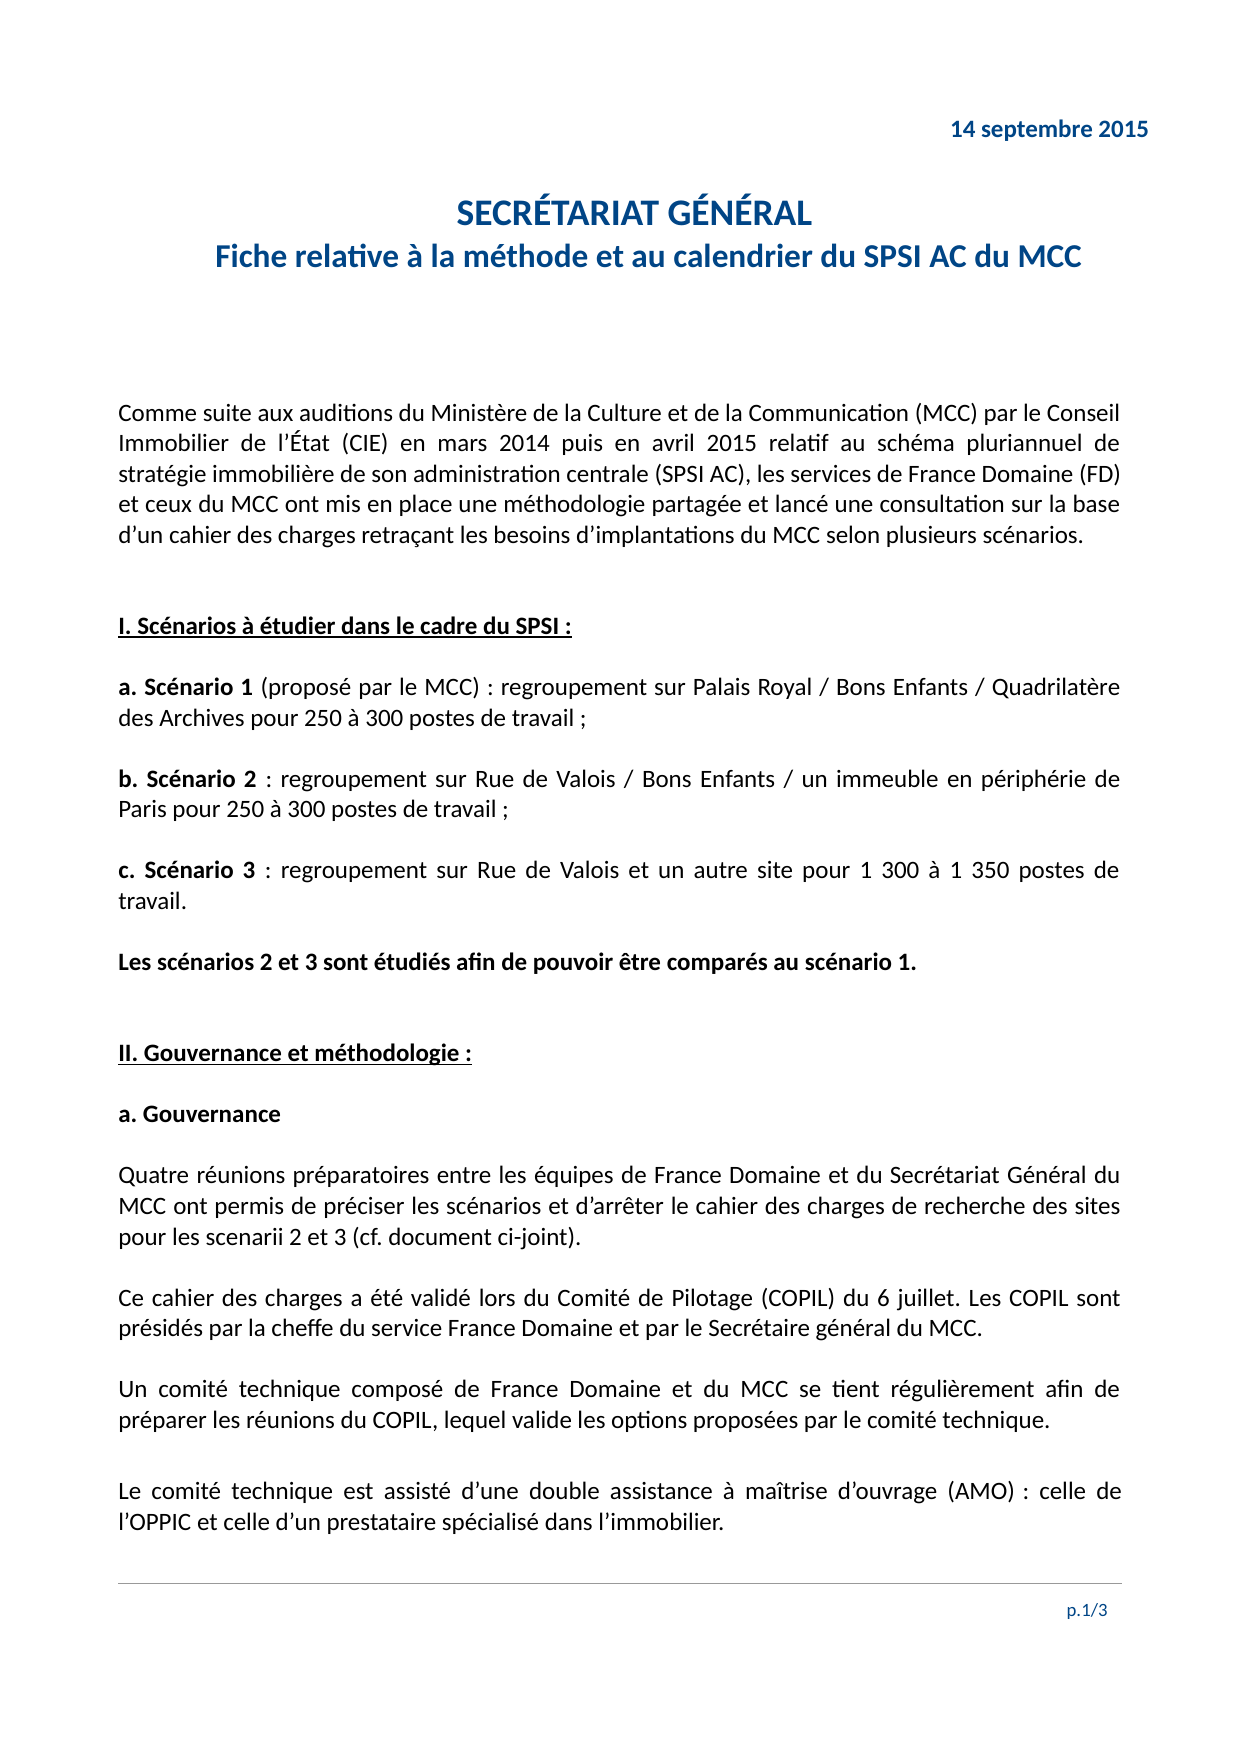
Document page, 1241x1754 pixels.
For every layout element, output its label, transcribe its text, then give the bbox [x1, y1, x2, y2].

text Le comité technique est assisté d’une double assistance à maîtrise d’ouvrage (AMO) : celle de l’OPPIC et celle d’un prestataire spécialisé dans l’immobilier. [118, 1475, 1122, 1536]
text Ce cahier des charges a été validé lors du Comité de Pilotage (COPIL) du 6 juillet. Les COPIL sont présidés par la cheffe du service France Domaine et par le Secrétaire général du MCC. [118, 1282, 1122, 1343]
text Un comité technique composé de France Domaine et du MCC se tient régulièrement afin de préparer les réunions du COPIL, lequel valide les options proposées par le comité technique. [118, 1373, 1122, 1434]
text I. Scénarios à étudier dans le cadre du SPSI : [118, 610, 1122, 641]
text II. Gouvernance et méthodologie : [118, 1038, 1122, 1068]
text a. Gouvernance [118, 1099, 1122, 1129]
text b. Scénario 2 : regroupement sur Rue de Valois / Bons Enfants / un immeuble en périphérie de Paris pour 250 à 300 postes de travail ; [118, 763, 1122, 824]
text c. Scénario 3 : regroupement sur Rue de Valois et un autre site pour 1 300 à 1 350 postes de travail. [118, 854, 1122, 916]
text Quatre réunions préparatoires entre les équipes de France Domaine et du Secrétariat Général du MCC ont permis de préciser les scénarios et d’arrêter le cahier des charges de recherche des sites pour les scenarii 2 et 3 (cf. document ci-joint). [118, 1160, 1122, 1251]
text Les scénarios 2 et 3 sont étudiés afin de pouvoir être comparés au scénario 1. [118, 946, 1122, 977]
text Comme suite aux auditions du Ministère de la Culture et de la Communication (MCC) par le Conseil Immobilier de l’État (CIE) en mars 2014 puis en avril 2015 relatif au schéma pluriannuel de stratégie immobilière de son administration centrale (SPSI AC), les services de France Domaine (FD) et ceux du MCC ont mis en place une méthodologie partagée et lancé une consultation sur la base d’un cahier des charges retraçant les besoins d’implantations du MCC selon plusieurs scénarios. [118, 397, 1122, 549]
text a. Scénario 1 (proposé par le MCC) : regroupement sur Palais Royal / Bons Enfants / Quadrilatère des Archives pour 250 à 300 postes de travail ; [118, 671, 1122, 732]
